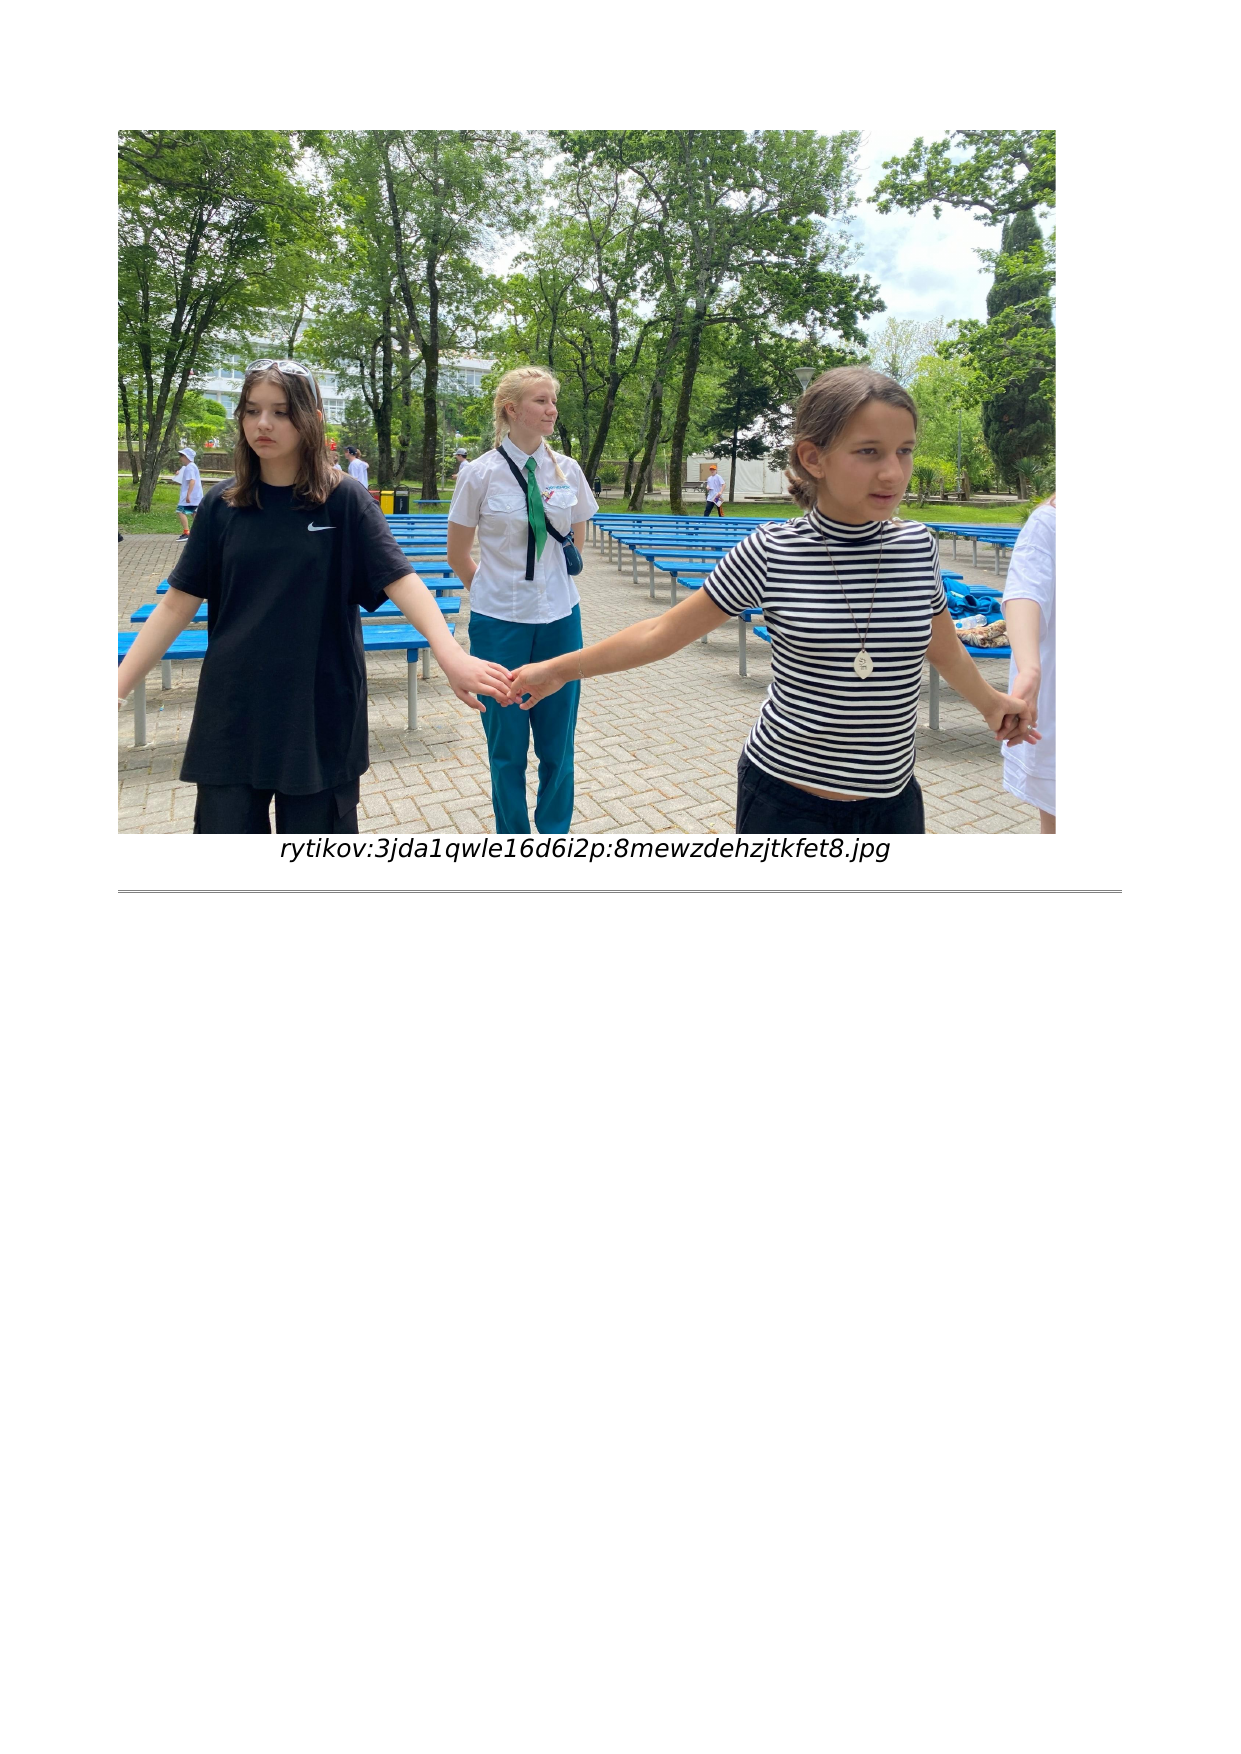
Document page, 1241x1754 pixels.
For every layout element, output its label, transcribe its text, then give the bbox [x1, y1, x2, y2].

picture [118, 130, 1056, 834]
text rytikov:3jda1qwle16d6i2p:8mewzdehzjtkfet8.jpg [118, 834, 1056, 863]
